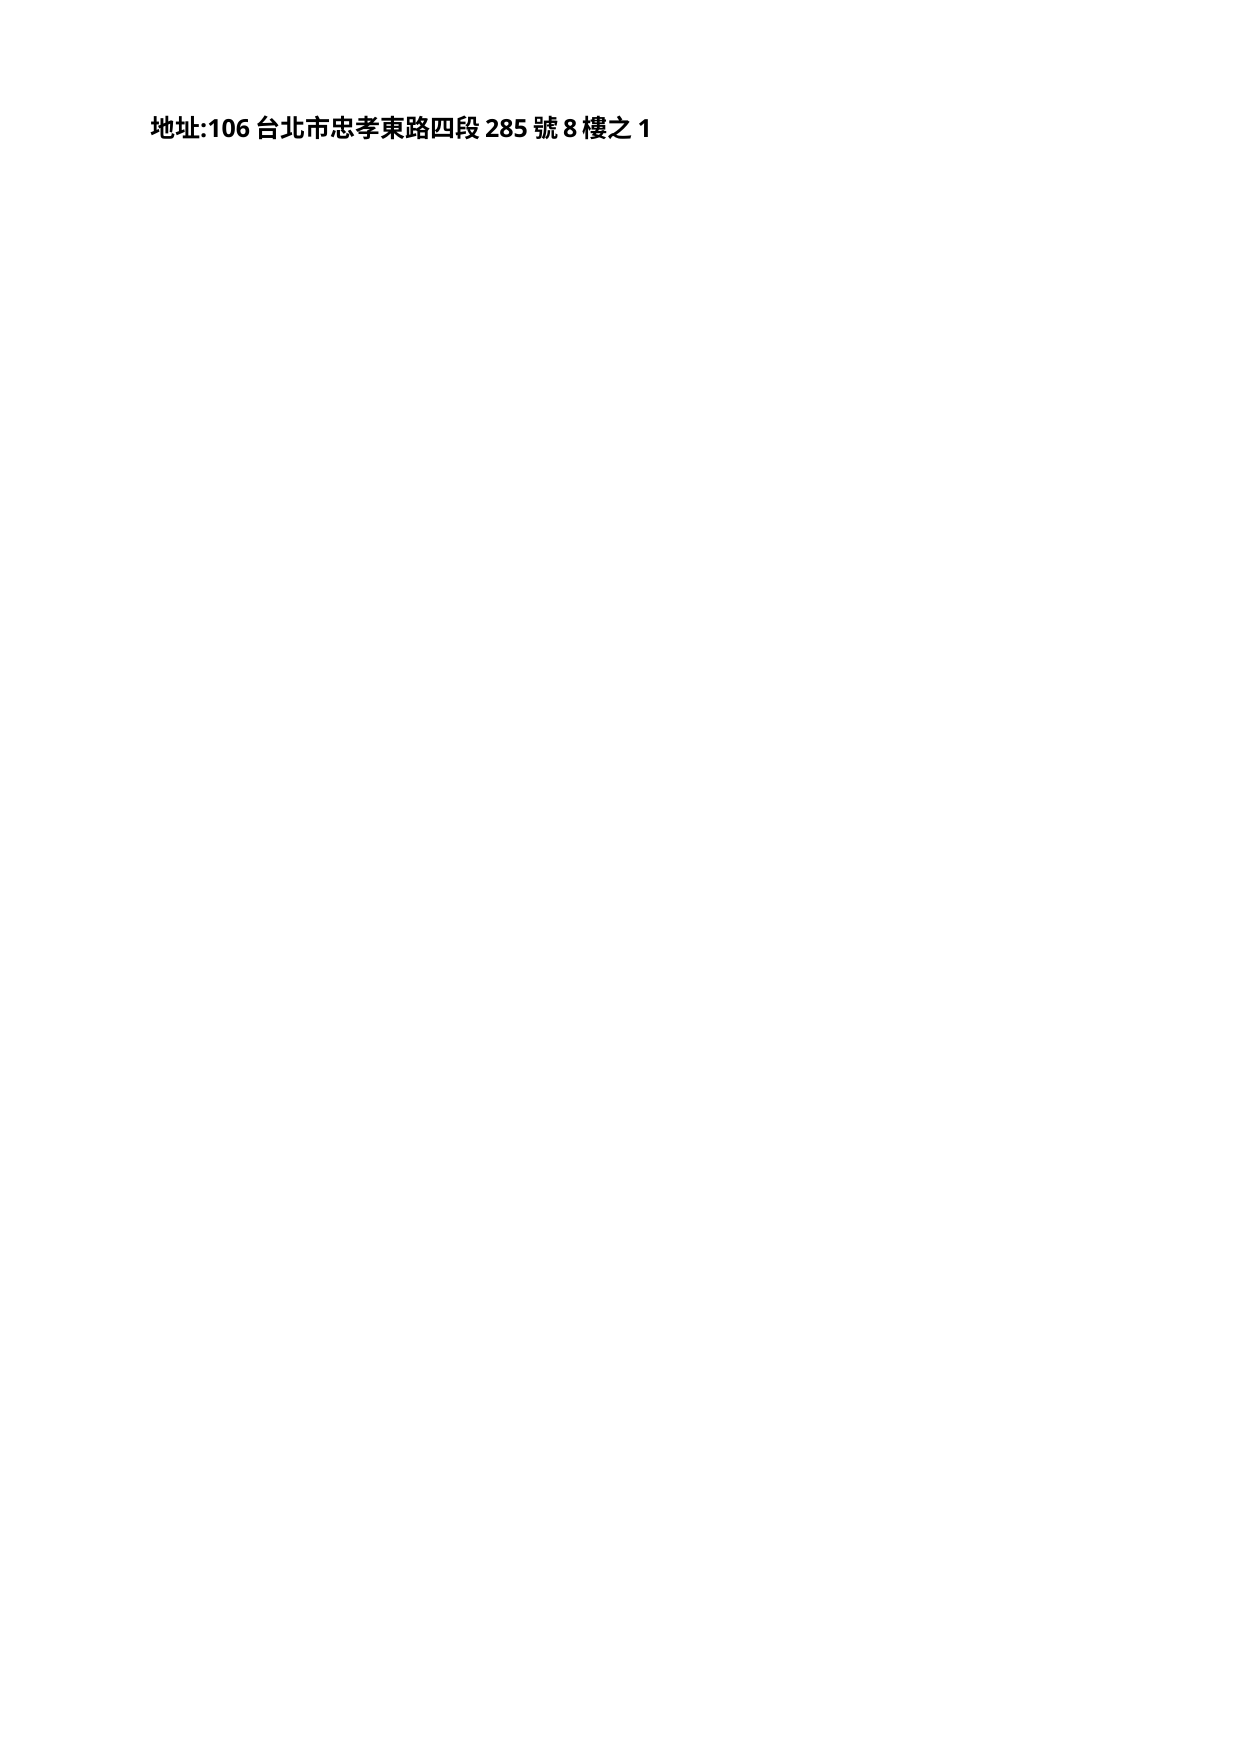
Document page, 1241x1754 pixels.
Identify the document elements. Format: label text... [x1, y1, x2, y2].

text 地址:106台北市忠孝東路四段285號8樓之1 [150, 108, 1125, 146]
